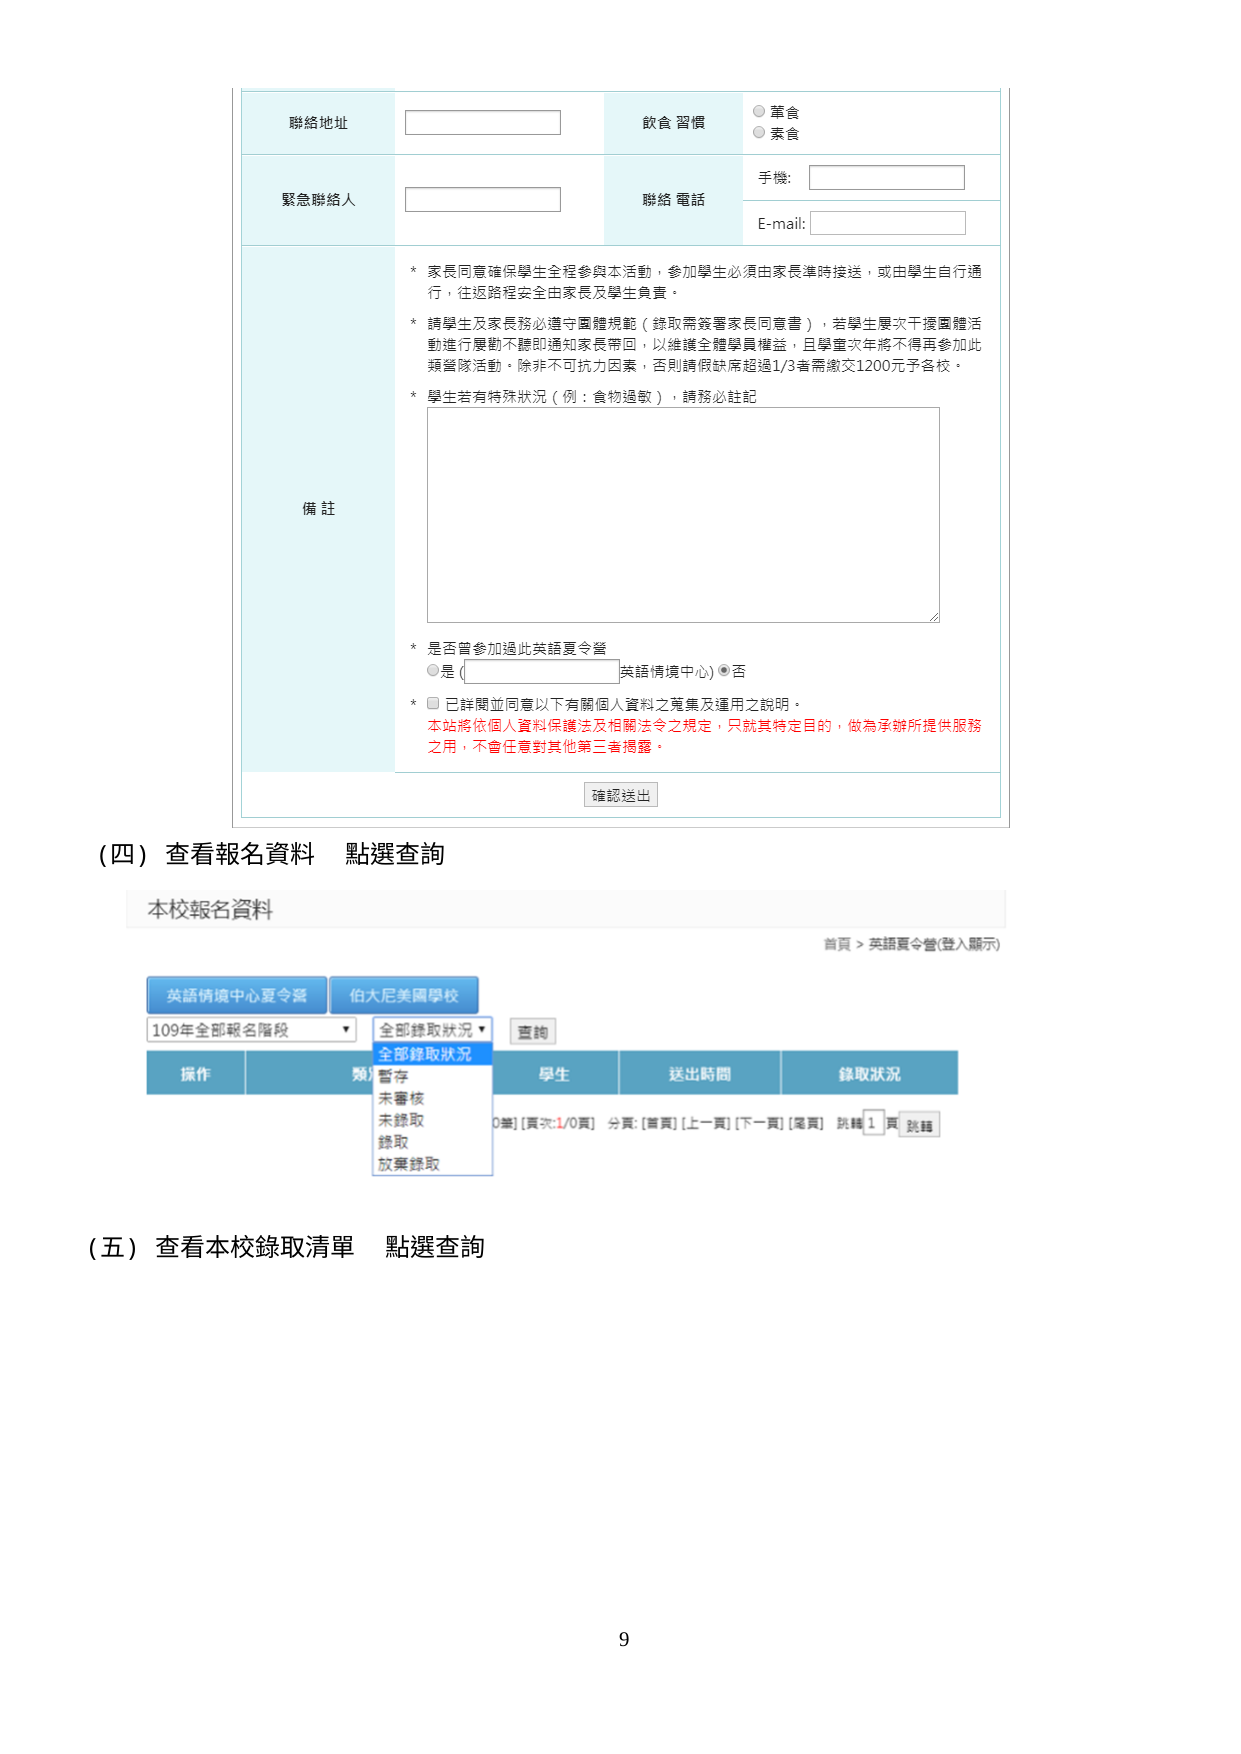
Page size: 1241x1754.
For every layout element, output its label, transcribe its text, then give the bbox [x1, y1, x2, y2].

text (四) 查看報名資料 點選查詢 [95, 828, 1157, 873]
text (五) 查看本校錄取清單 點選查詢 [85, 1234, 1157, 1262]
